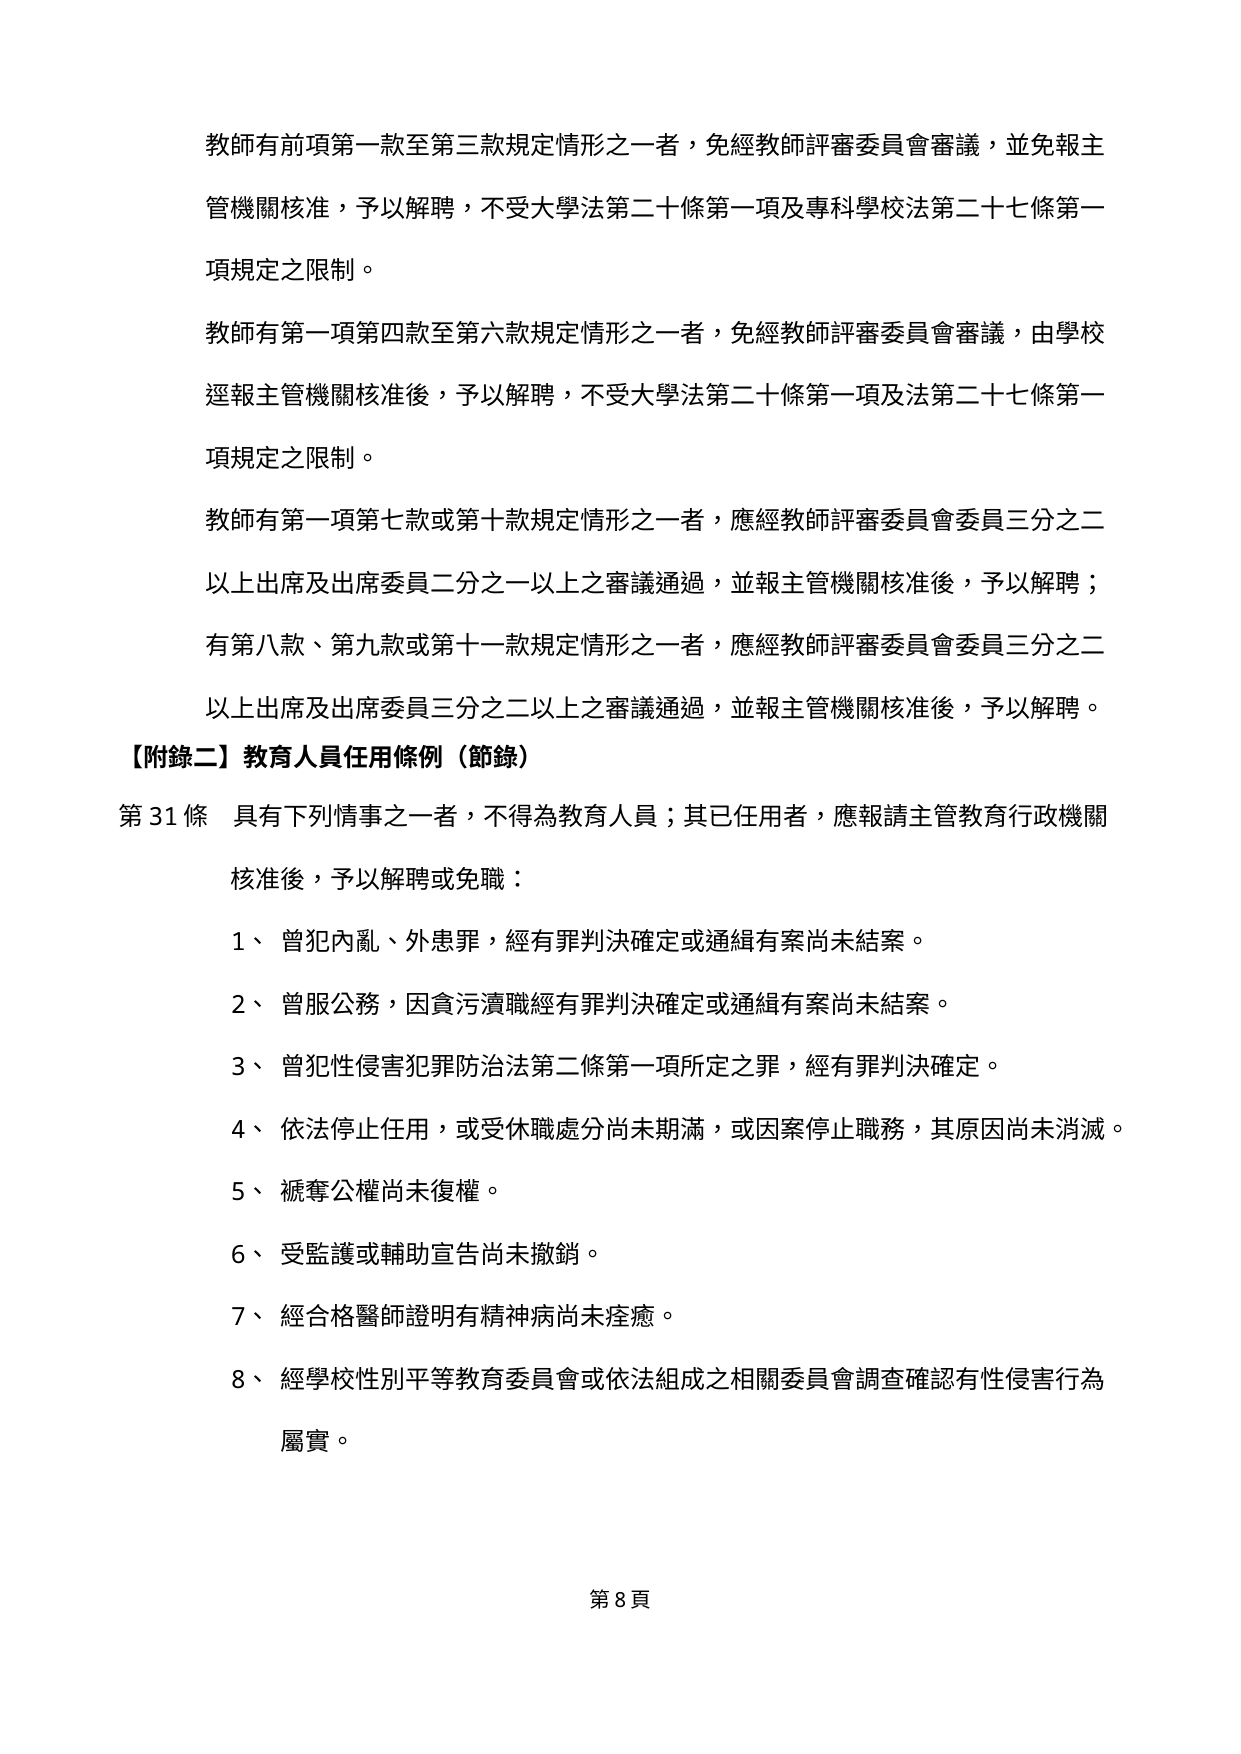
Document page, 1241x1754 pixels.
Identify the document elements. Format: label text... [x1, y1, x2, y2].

list 經合格醫師證明有精神病尚未痊癒。 [231, 1273, 1122, 1336]
list 受監護或輔助宣告尚未撤銷。 [231, 1211, 1122, 1273]
text 教師有前項第一款至第三款規定情形之一者，免經教師評審委員會審議，並免報主管機關核准，予以解聘，不受大學法第二十條第一項及專科學校法第二十七條第一項規定之限制。 教師有第一項第四款至第六款規定情形之一者，免經教師評審委員會審議，由學校逕報主管機關核准後，予以解聘，不受大學法第二十條第一項及法第二十七條第一項規定之限制。 教師有第一項第七款或第十款規定情形之一者，應經教師評審委員會委員三分之二以上出席及出席委員二分之一以上之審議通過，並報主管機關核准後，予以解聘；有第八款、第九款或第十一款規定情形之一者，應經教師評審委員會委員三分之二以上出席及出席委員三分之二以上之審議通過，並報主管機關核准後，予以解聘。 [206, 102, 1122, 727]
text 【附錄二】教育人員任用條例（節錄） [118, 740, 1122, 773]
list 依法停止任用，或受休職處分尚未期滿，或因案停止職務，其原因尚未消滅。 [231, 1086, 1122, 1148]
text 第31條 具有下列情事之一者，不得為教育人員；其已任用者，應報請主管教育行政機關核准後，予以解聘或免職： [118, 773, 1122, 898]
list 曾服公務，因貪污瀆職經有罪判決確定或通緝有案尚未結案。 [231, 961, 1122, 1023]
list 褫奪公權尚未復權。 [231, 1148, 1122, 1211]
list 經學校性別平等教育委員會或依法組成之相關委員會調查確認有性侵害行為屬實。 [231, 1336, 1122, 1461]
list 曾犯性侵害犯罪防治法第二條第一項所定之罪，經有罪判決確定。 [231, 1023, 1122, 1086]
list 曾犯內亂、外患罪，經有罪判決確定或通緝有案尚未結案。 [231, 898, 1122, 961]
